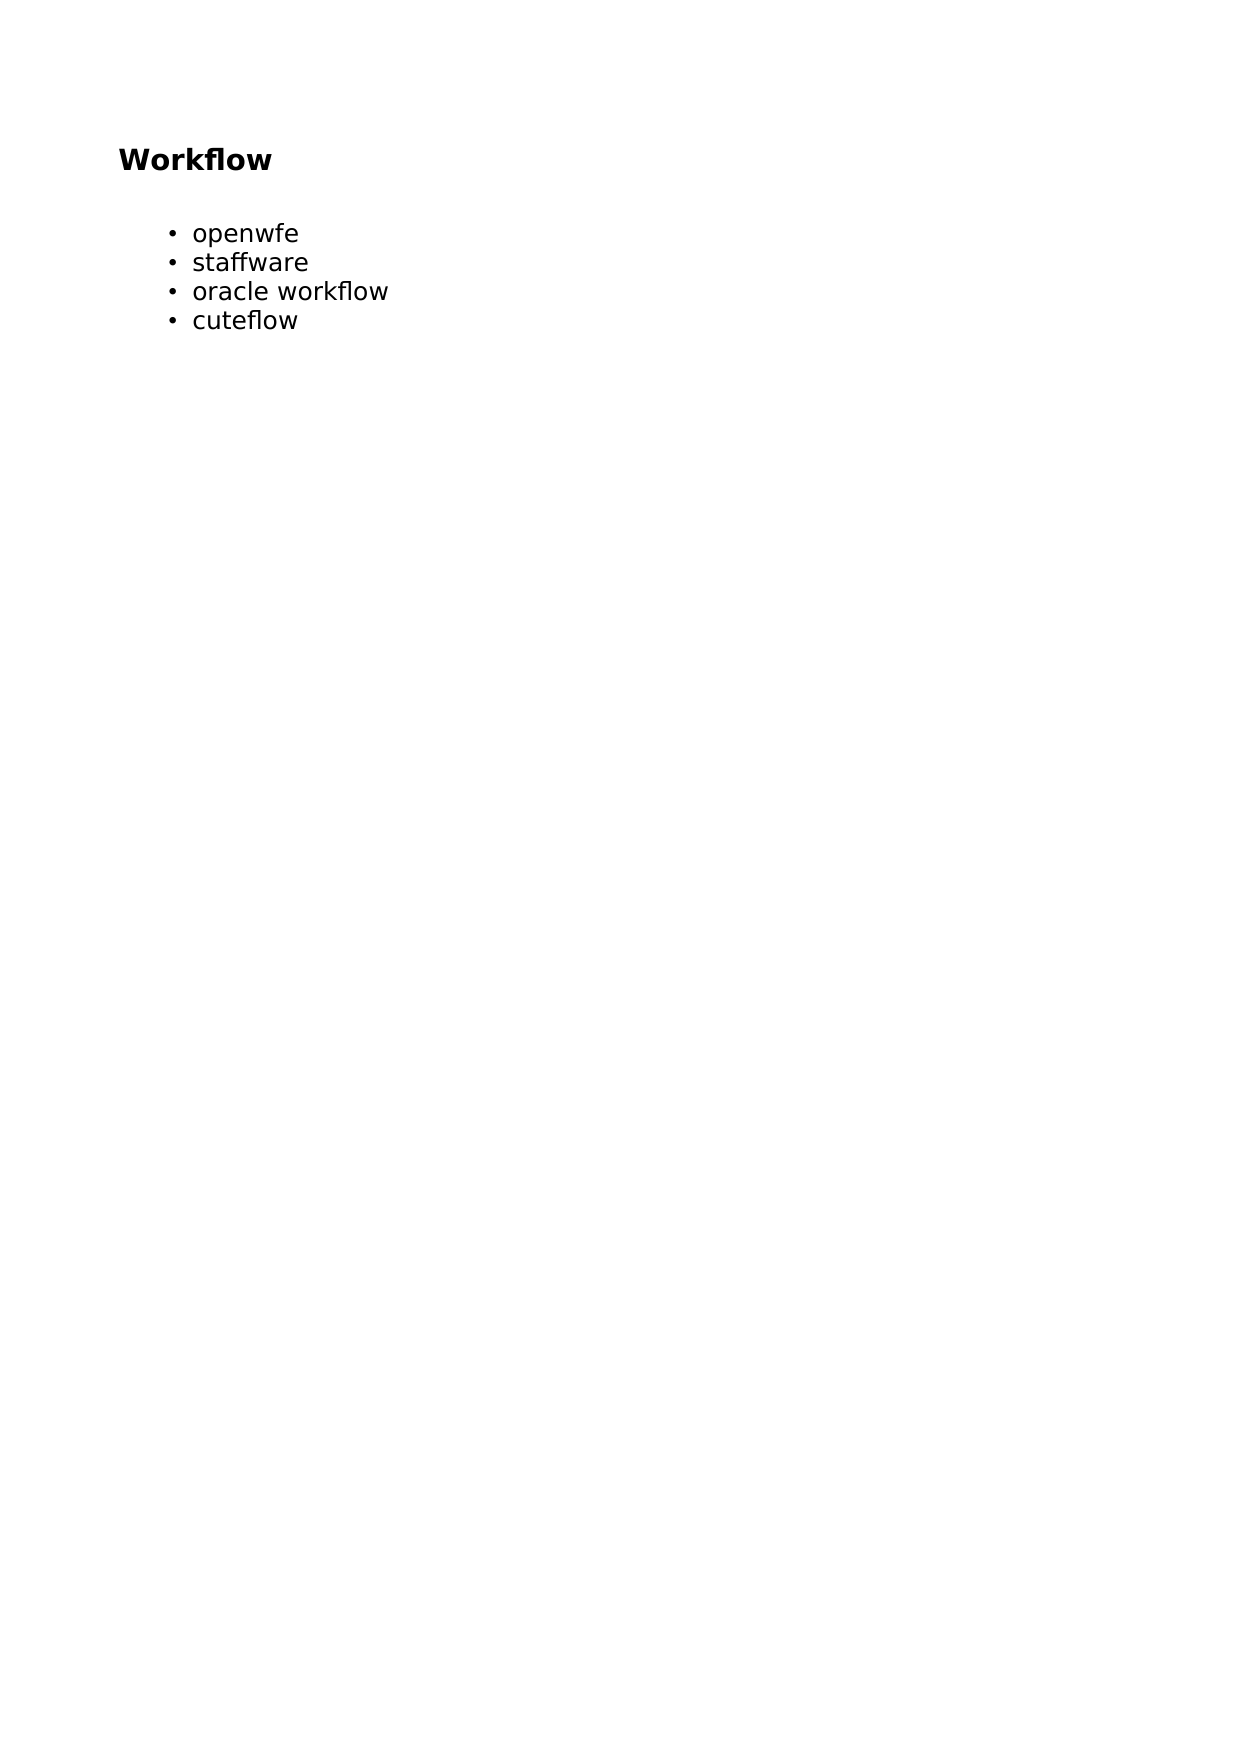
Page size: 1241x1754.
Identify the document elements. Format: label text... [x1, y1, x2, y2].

list openwfe [177, 219, 1122, 248]
list cuteflow [177, 307, 1122, 336]
list staffware [177, 248, 1122, 277]
subtitle Workflow [118, 143, 1122, 177]
list oracle workflow [177, 277, 1122, 307]
